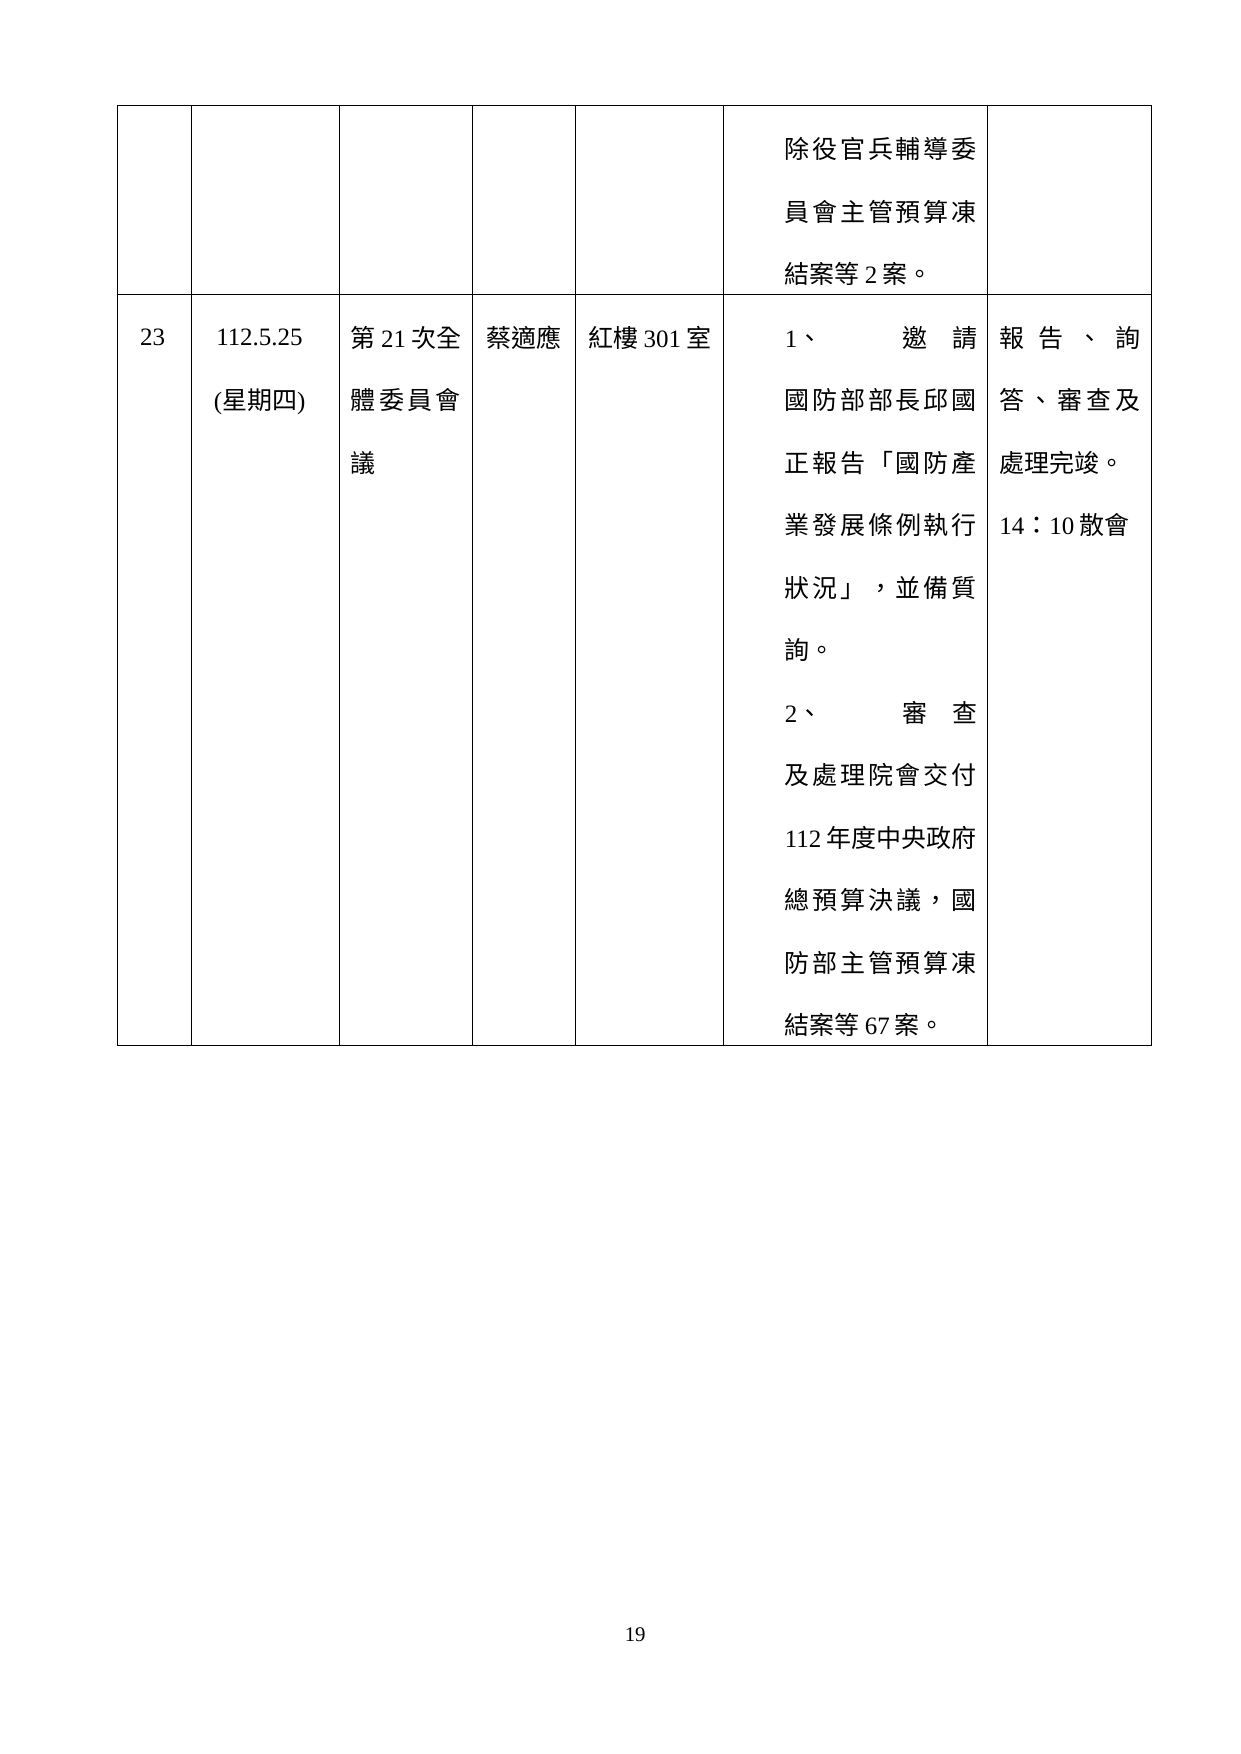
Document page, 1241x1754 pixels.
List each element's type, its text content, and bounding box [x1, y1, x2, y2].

table_cell 邀請國防部部長邱國正報告「國防產業發展條例執行狀況」，並備質詢。 審查及處理院會交付112年度中央政府總預算決議，國防部主管預算凍結案等67案。 [724, 295, 987, 1045]
table_cell 除役官兵輔導委員會主管預算凍結案等2案。 [724, 106, 987, 294]
table_cell 蔡適應 [473, 295, 575, 1045]
table_cell 報告、詢答、審查及處理完竣。 14：10散會 [988, 295, 1151, 1045]
table_cell [340, 106, 472, 294]
table_cell [988, 106, 1151, 294]
table_cell 紅樓301室 [576, 295, 723, 1045]
table_cell 第21次全體委員會議 [340, 295, 472, 1045]
table_cell [473, 106, 575, 294]
table_cell [576, 106, 723, 294]
table_cell [118, 106, 191, 294]
table_cell [192, 106, 339, 294]
table_cell [118, 295, 191, 1045]
table_cell 112.5.25 (星期四) [192, 295, 339, 1045]
